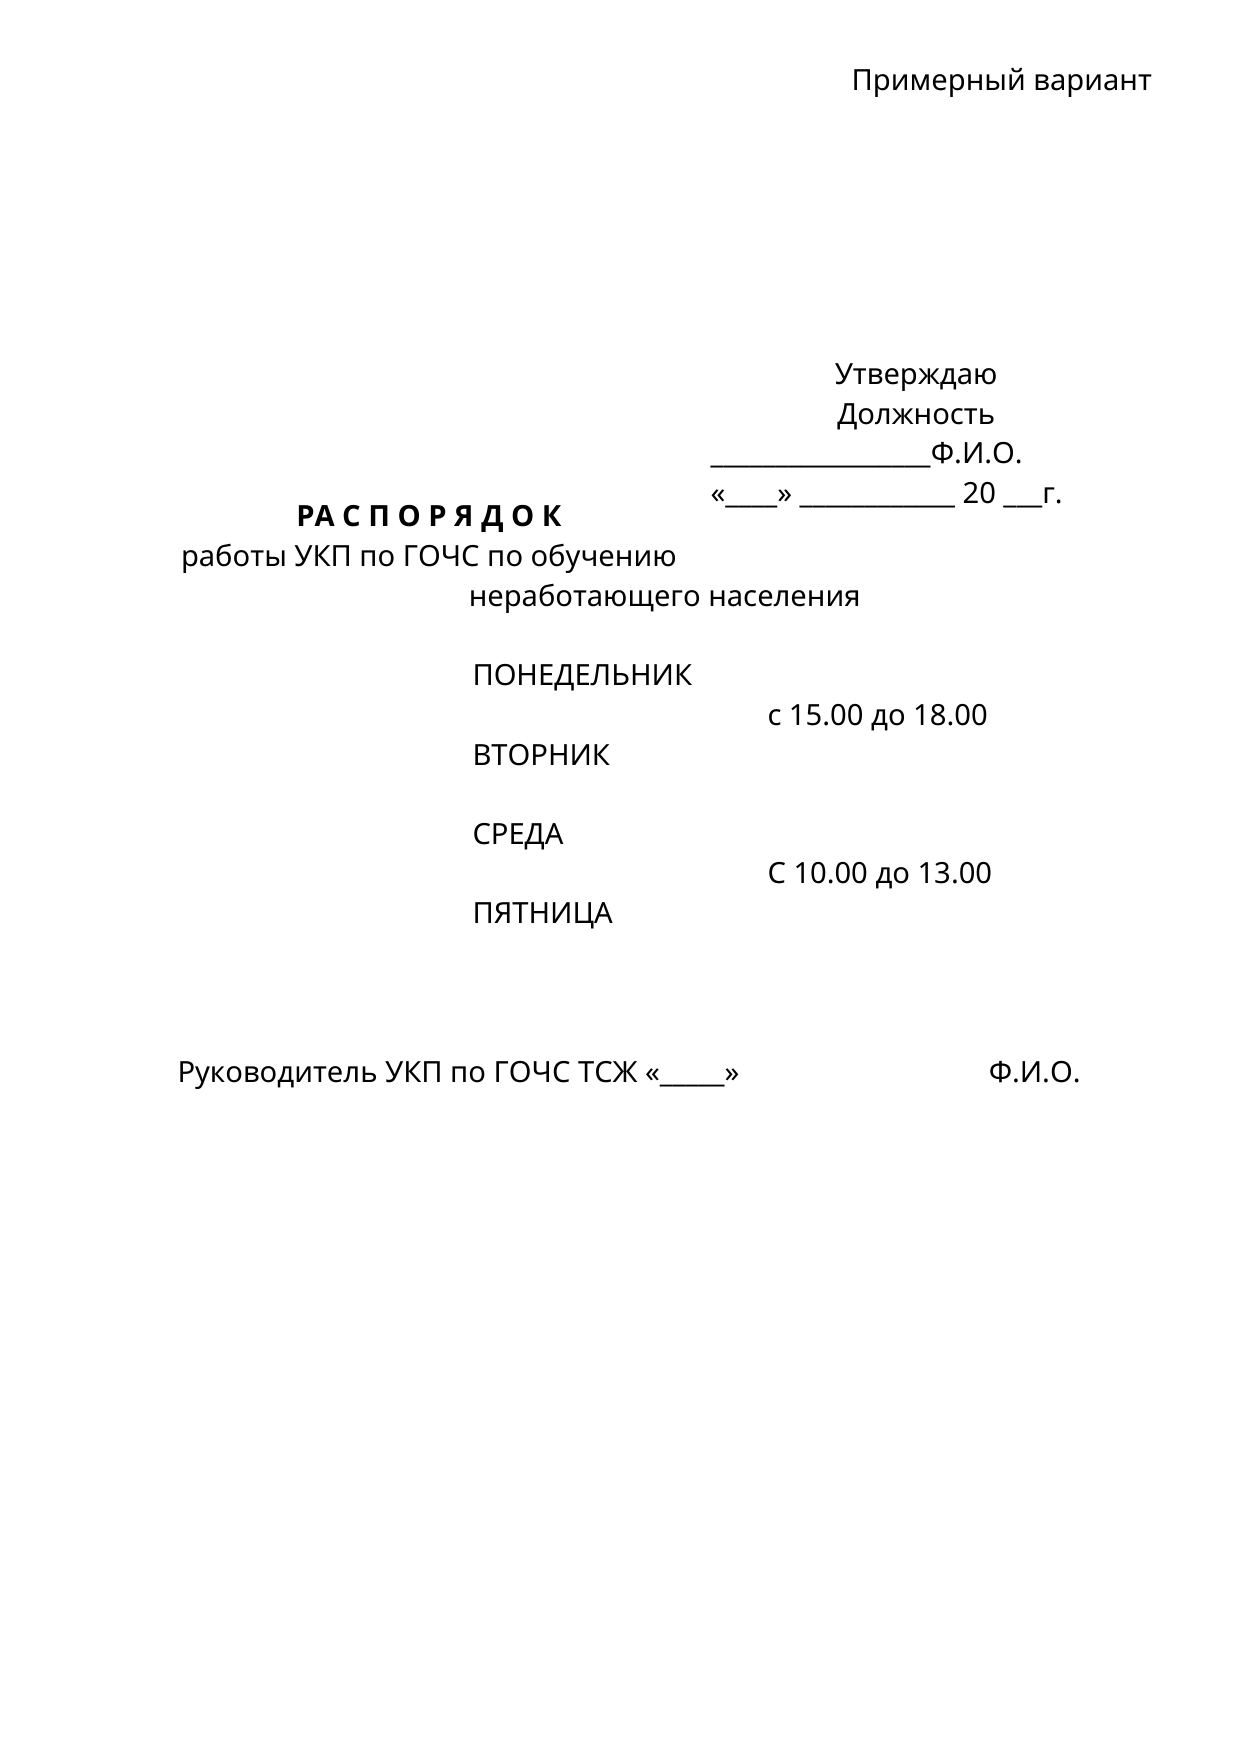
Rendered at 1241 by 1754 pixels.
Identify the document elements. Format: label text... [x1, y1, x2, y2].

table_header Утверждаю Должность _________________Ф.И.О. «____» ____________ 20 ___г. [699, 314, 1133, 552]
text С 10.00 до 13.00 [177, 853, 1152, 892]
text ВТОРНИК [177, 734, 1152, 773]
text ПЯТНИЦА [177, 892, 1152, 932]
text ПОНЕДЕЛЬНИК [177, 654, 1152, 694]
text работы УКП по ГОЧС по обучению неработающего населения [177, 535, 1152, 615]
text Руководитель УКП по ГОЧС ТСЖ «_____» Ф.И.О. [177, 1051, 1152, 1091]
text Примерный вариант [177, 59, 1152, 99]
text с 15.00 до 18.00 [177, 694, 1152, 734]
text РА С П О Р Я Д О К [177, 496, 699, 535]
text СРЕДА [177, 813, 1152, 853]
text [1133, 496, 1152, 535]
